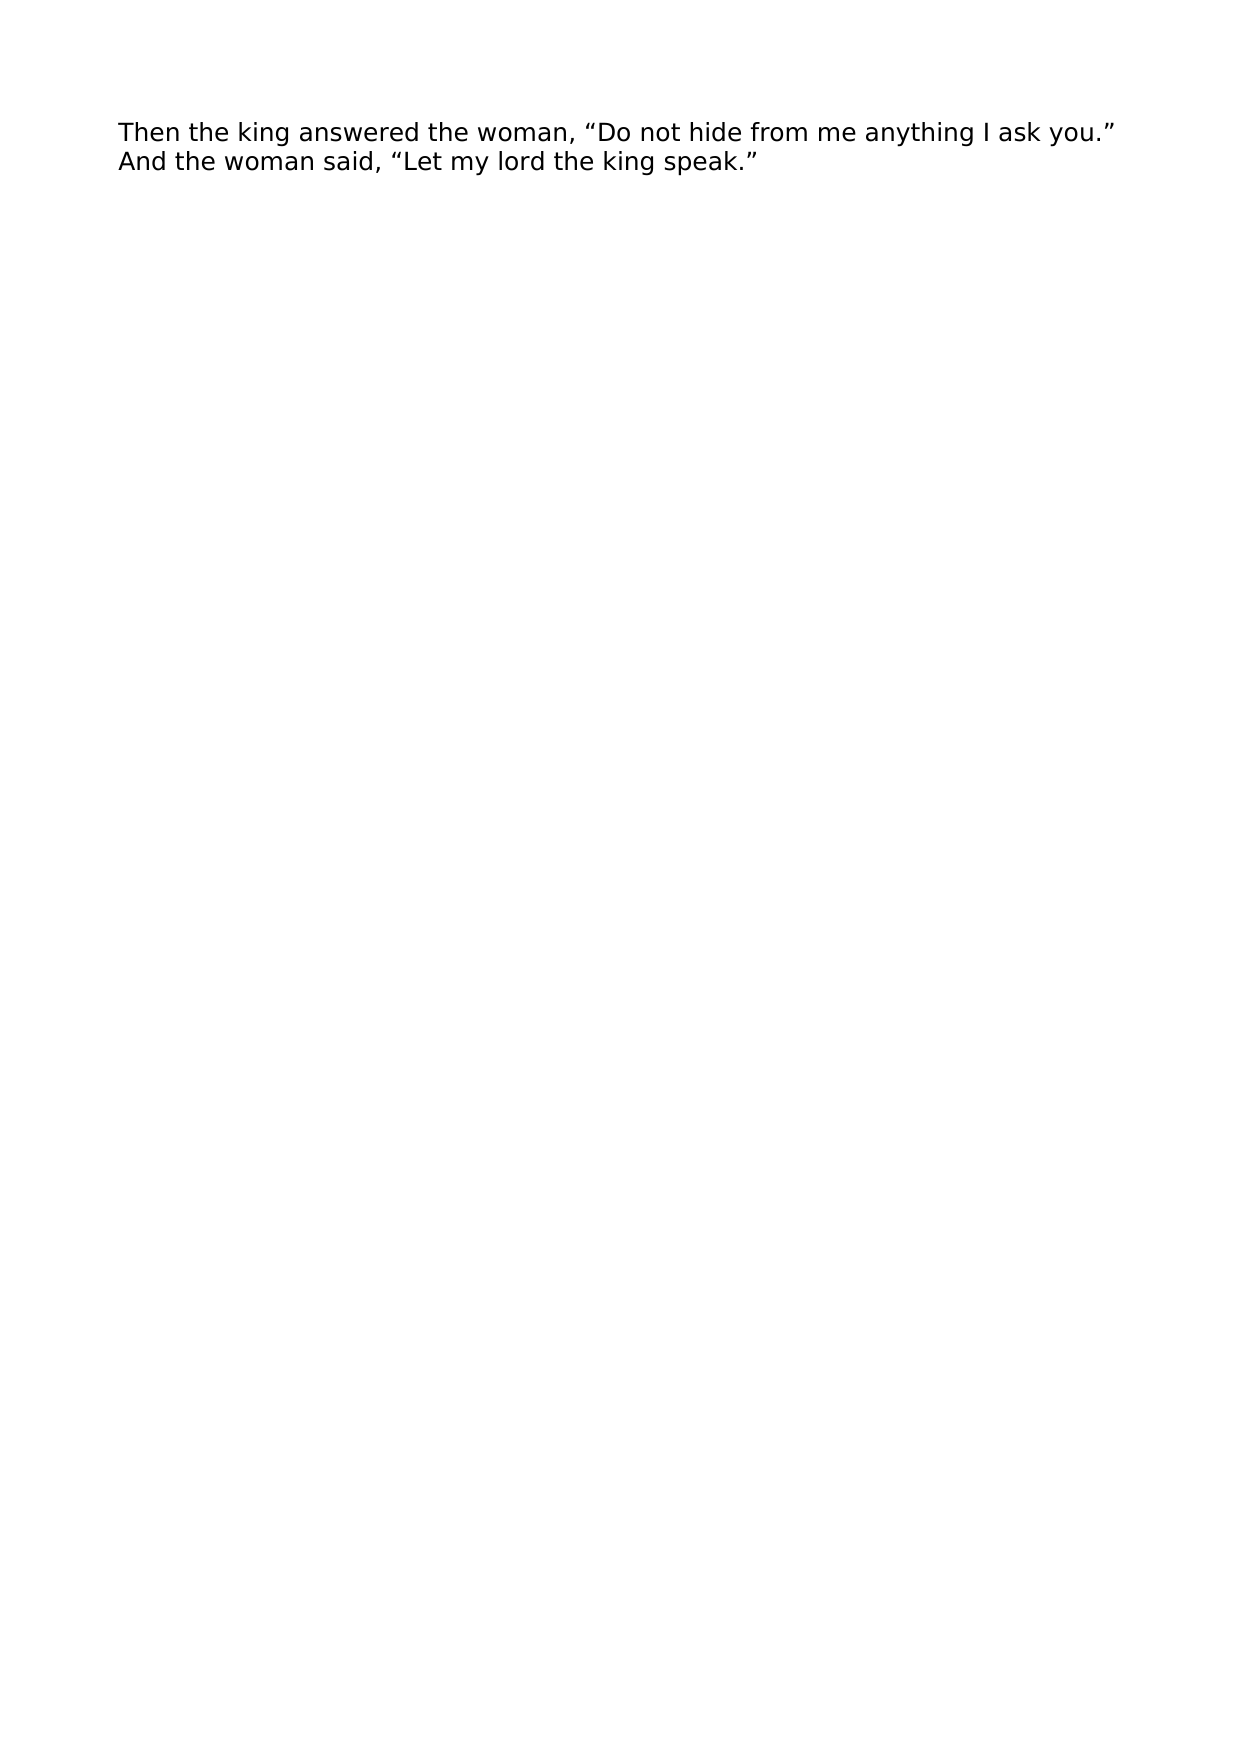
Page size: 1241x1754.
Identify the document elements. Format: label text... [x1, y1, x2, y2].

text Then the king answered the woman, “Do not hide from me anything I ask you.” And the woman said, “Let my lord the king speak.” [118, 118, 1122, 176]
